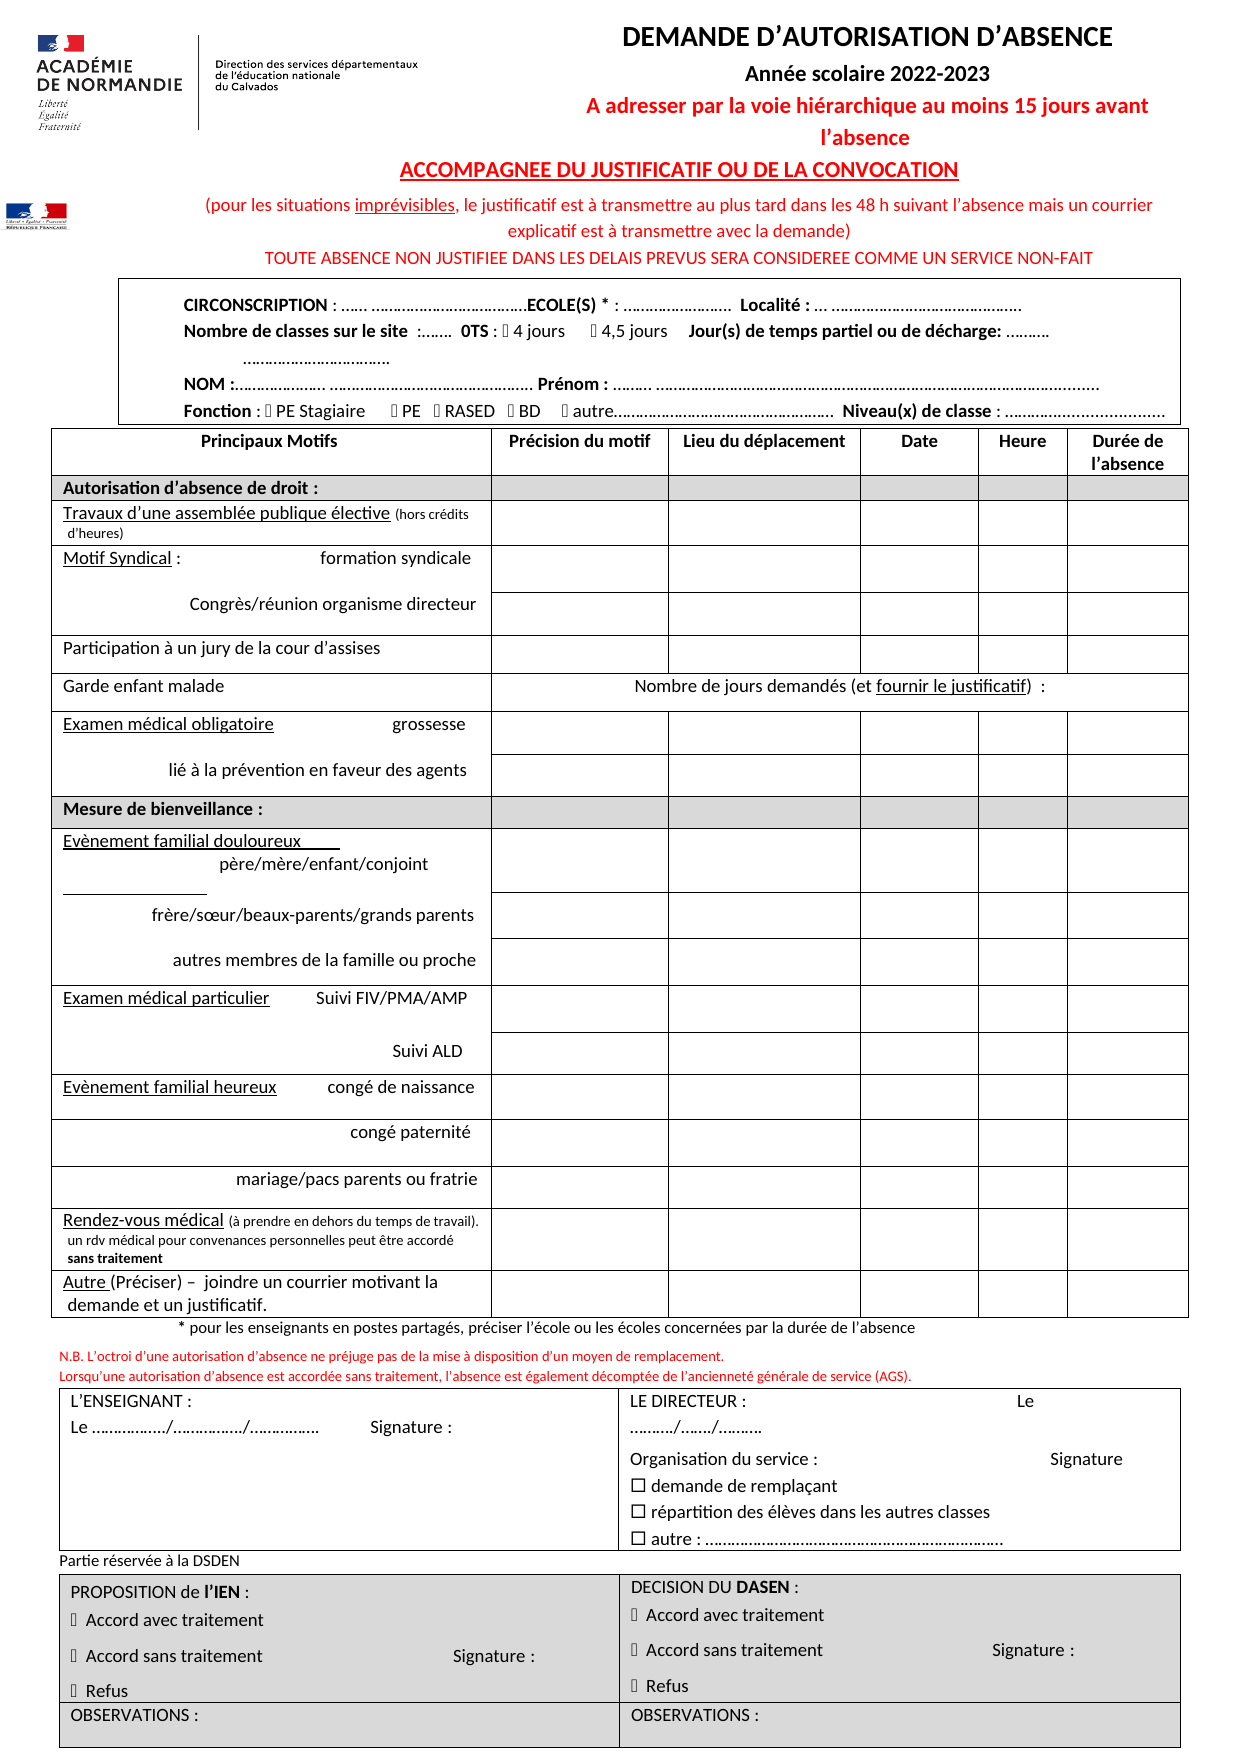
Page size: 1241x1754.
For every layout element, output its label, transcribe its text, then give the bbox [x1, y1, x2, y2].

table_cell [1068, 893, 1188, 938]
table_cell [1068, 939, 1188, 985]
table_cell [1068, 755, 1188, 796]
text (pour les situations imprévisibles, le justificatif est à transmettre au plus tard dans les 48 h suivant l’absence mais un courrier explicatif est à transmettre avec la demande) [177, 193, 1181, 242]
table_cell Motif Syndical : formation syndicale Congrès/réunion organisme directeur [52, 546, 491, 635]
table_cell [669, 1271, 860, 1317]
table_cell [861, 1271, 978, 1317]
table_cell [492, 1033, 668, 1074]
text DEMANDE D’AUTORISATION D’ABSENCE [436, 18, 1181, 53]
table_cell [979, 546, 1067, 592]
table_cell [492, 636, 668, 673]
table_cell [669, 1075, 860, 1119]
table_cell [492, 476, 668, 500]
text * pour les enseignants en postes partagés, préciser l’école ou les écoles concernées par la durée de l’absence [177, 1318, 1181, 1338]
table_cell [861, 501, 978, 545]
table_cell [1068, 712, 1188, 753]
table_cell Mesure de bienveillance : [52, 797, 491, 828]
table_cell Examen médical obligatoire grossesse lié à la prévention en faveur des agents [52, 712, 491, 796]
table_cell Evènement familial douloureux père/mère/enfant/conjoint frère/sœur/beaux-parents/grands parents autres membres de la famille ou proche [52, 829, 491, 985]
table_cell [669, 986, 860, 1032]
table_cell [492, 501, 668, 545]
table_cell [1068, 476, 1188, 500]
table_cell [979, 797, 1067, 828]
table_cell [979, 1033, 1067, 1074]
table_header DECISION DU DASEN :  Accord avec traitement  Accord sans traitement Signature :  Refus [620, 1575, 1180, 1702]
table_cell [492, 1120, 668, 1166]
table_cell [979, 893, 1067, 938]
table_cell [1068, 1120, 1188, 1166]
table_header Durée de l’absence [1068, 429, 1188, 475]
table_header Lieu du déplacement [669, 429, 860, 475]
table_cell [979, 1075, 1067, 1119]
table_cell [861, 1075, 978, 1119]
table_cell [1068, 593, 1188, 635]
table_cell [979, 593, 1067, 635]
table_cell OBSERVATIONS : [620, 1703, 1180, 1747]
table_cell [492, 755, 668, 796]
table_cell [979, 1271, 1067, 1317]
list N.B. L’octroi d’une autorisation d’absence ne préjuge pas de la mise à disposition d’un moyen de remplacement. [59, 1347, 1181, 1365]
table_cell [492, 939, 668, 985]
picture [21, 18, 436, 147]
table_cell [861, 636, 978, 673]
table_cell [669, 712, 860, 753]
table_cell [861, 593, 978, 635]
table_cell [861, 546, 978, 592]
table_cell [492, 593, 668, 635]
table_cell [861, 1120, 978, 1166]
table_cell [669, 476, 860, 500]
table_cell Nombre de jours demandés (et fournir le justificatif) : [492, 674, 1188, 711]
table_cell [1068, 797, 1188, 828]
text Année scolaire 2022-2023 [436, 59, 1181, 87]
table_cell [1068, 829, 1188, 892]
table_header Heure [979, 429, 1067, 475]
table_cell [1068, 546, 1188, 592]
table_header PROPOSITION de l’IEN :  Accord avec traitement  Accord sans traitement Signature :  Refus [60, 1575, 619, 1702]
table_header LE DIRECTEUR : Le ………./……./………. Organisation du service : Signature  demande de remplaçant  répartition des élèves dans les autres classes  autre : …………………………………………………………… [619, 1389, 1180, 1549]
table_cell [861, 797, 978, 828]
table_cell mariage/pacs parents ou fratrie [52, 1167, 491, 1207]
table_cell Participation à un jury de la cour d’assises [52, 636, 491, 673]
table_cell [861, 939, 978, 985]
table_cell [979, 1209, 1067, 1270]
table_cell [1068, 1167, 1188, 1207]
text Partie réservée à la DSDEN [59, 1551, 1181, 1571]
table_cell [861, 476, 978, 500]
table_cell [979, 476, 1067, 500]
table_cell [1068, 1209, 1188, 1270]
table_cell [1068, 636, 1188, 673]
table_cell [979, 712, 1067, 753]
table_cell [669, 593, 860, 635]
table_cell [861, 829, 978, 892]
list Lorsqu’une autorisation d’absence est accordée sans traitement, l’absence est également décomptée de l’ancienneté générale de service (AGS). [59, 1368, 1181, 1385]
text Nombre de classes sur le site :……. 0TS :  4 jours  4,5 jours Jour(s) de temps partiel ou de décharge: ……….……………………………. [119, 317, 1180, 369]
table_header Principaux Motifs [52, 429, 491, 475]
table_cell [669, 1033, 860, 1074]
text TOUTE ABSENCE NON JUSTIFIEE DANS LES DELAIS PREVUS SERA CONSIDEREE COMME UN SERVICE NON-FAIT [177, 246, 1181, 269]
table_cell [979, 1167, 1067, 1207]
table_cell [979, 939, 1067, 985]
table_cell Travaux d’une assemblée publique élective (hors crédits d’heures) [52, 501, 491, 545]
table_cell [1068, 1271, 1188, 1317]
table_cell [979, 501, 1067, 545]
table_cell [861, 1209, 978, 1270]
table_cell [861, 893, 978, 938]
table_header Précision du motif [492, 429, 668, 475]
table_cell [492, 893, 668, 938]
table_cell [979, 829, 1067, 892]
table_cell [861, 755, 978, 796]
table_cell [492, 797, 668, 828]
table_cell [669, 797, 860, 828]
table_cell Autre (Préciser) – joindre un courrier motivant la demande et un justificatif. [52, 1271, 491, 1317]
table_cell [669, 1167, 860, 1207]
table_cell [861, 1167, 978, 1207]
table_cell [492, 1075, 668, 1119]
table_cell [669, 939, 860, 985]
table_cell Garde enfant malade [52, 674, 491, 711]
table_cell [861, 1033, 978, 1074]
table_cell [492, 1167, 668, 1207]
table_cell [492, 1209, 668, 1270]
table_cell [1068, 986, 1188, 1032]
table_cell congé paternité [52, 1120, 491, 1166]
table_cell [669, 501, 860, 545]
table_cell [669, 546, 860, 592]
table_cell [492, 986, 668, 1032]
table_cell Examen médical particulier Suivi FIV/PMA/AMP Suivi ALD [52, 986, 491, 1074]
table_cell [669, 636, 860, 673]
table_cell [979, 986, 1067, 1032]
table_cell [669, 1209, 860, 1270]
text ACCOMPAGNEE DU JUSTIFICATIF OU DE LA CONVOCATION [177, 155, 1181, 183]
table_cell [979, 636, 1067, 673]
table_cell [669, 1120, 860, 1166]
table_cell [669, 829, 860, 892]
table_cell [492, 546, 668, 592]
table_cell [1068, 1075, 1188, 1119]
table_header Date [861, 429, 978, 475]
table_cell [861, 712, 978, 753]
table_cell [861, 986, 978, 1032]
table_cell [492, 829, 668, 892]
table_cell Evènement familial heureux congé de naissance [52, 1075, 491, 1119]
table_cell [492, 712, 668, 753]
text Fonction :  PE Stagiaire  PE  RASED  BD  autre…………………………………………… Niveau(x) de classe : …………....................... [119, 396, 1180, 424]
table_cell [492, 1271, 668, 1317]
table_cell [979, 1120, 1067, 1166]
text CIRCONSCRIPTION : …… ………………………………ECOLE(S) * : ……………………. Localité : … …………………………………….. [119, 290, 1180, 316]
table_cell [669, 755, 860, 796]
table_cell [1068, 1033, 1188, 1074]
table_cell OBSERVATIONS : [60, 1703, 619, 1747]
text NOM :………………… ……………………………………….. Prénom : ……… …………………………………………………………………………………......... [119, 369, 1180, 395]
text A adresser par la voie hiérarchique au moins 15 jours avant l’absence [177, 91, 1181, 151]
table_cell [979, 755, 1067, 796]
table_cell Autorisation d’absence de droit : [52, 476, 491, 500]
table_cell Rendez-vous médical (à prendre en dehors du temps de travail). un rdv médical pour convenances personnelles peut être accordé sans traitement [52, 1209, 491, 1270]
table_cell [669, 893, 860, 938]
table_header L’ENSEIGNANT : Le ……………../……………./……………. Signature : [60, 1389, 618, 1549]
table_cell [1068, 501, 1188, 545]
picture [0, 202, 71, 230]
